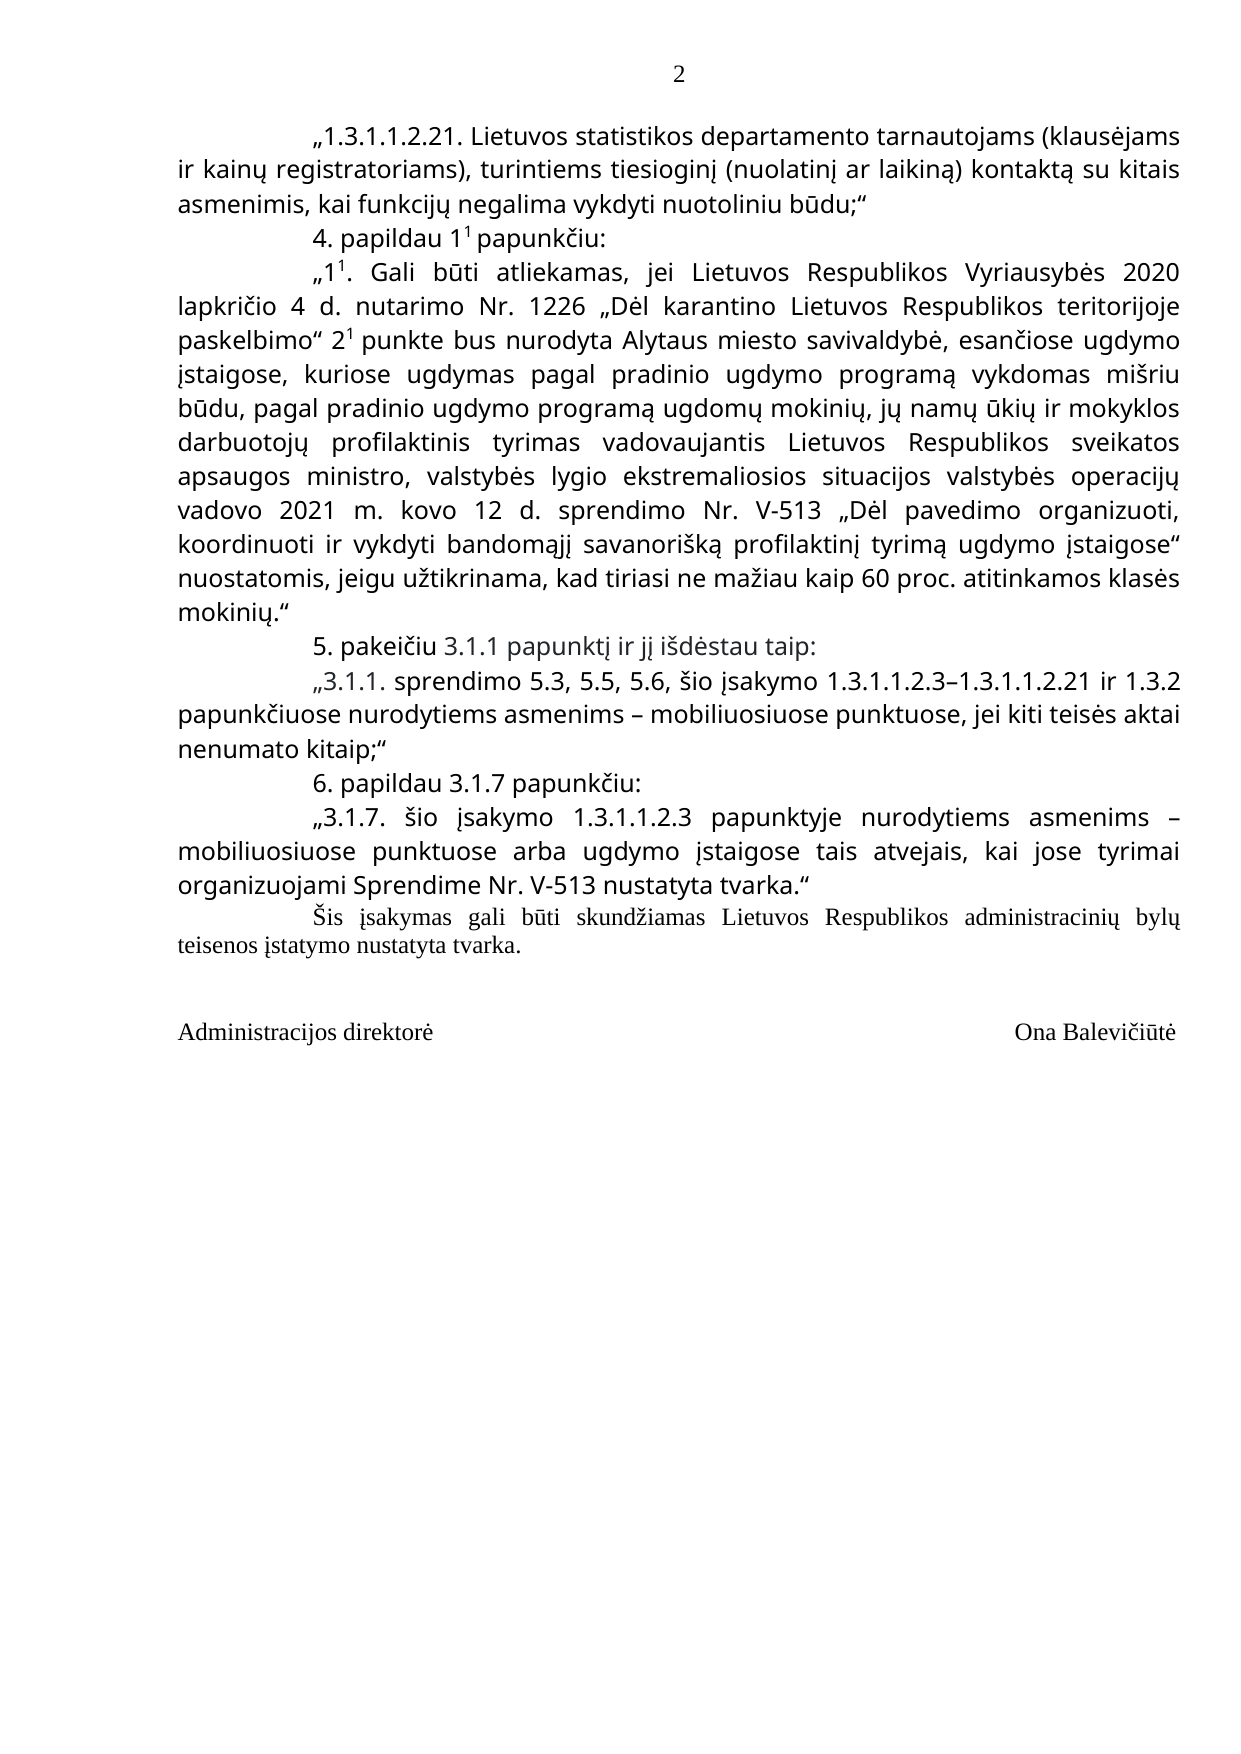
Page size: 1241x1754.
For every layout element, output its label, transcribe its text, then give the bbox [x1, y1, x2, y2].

text „11. Gali būti atliekamas, jei Lietuvos Respublikos Vyriausybės 2020 lapkričio 4 d. nutarimo Nr. 1226 „Dėl karantino Lietuvos Respublikos teritorijoje paskelbimo“ 21 punkte bus nurodyta Alytaus miesto savivaldybė, esančiose ugdymo įstaigose, kuriose ugdymas pagal pradinio ugdymo programą vykdomas mišriu būdu, pagal pradinio ugdymo programą ugdomų mokinių, jų namų ūkių ir mokyklos darbuotojų profilaktinis tyrimas vadovaujantis Lietuvos Respublikos sveikatos apsaugos ministro, valstybės lygio ekstremaliosios situacijos valstybės operacijų vadovo 2021 m. kovo 12 d. sprendimo Nr. V-513 „Dėl pavedimo organizuoti, koordinuoti ir vykdyti bandomąjį savanorišką profilaktinį tyrimą ugdymo įstaigose“ nuostatomis, jeigu užtikrinama, kad tiriasi ne mažiau kaip 60 proc. atitinkamos klasės mokinių.“ [177, 254, 1181, 629]
text Šis įsakymas gali būti skundžiamas Lietuvos Respublikos administracinių bylų teisenos įstatymo nustatyta tvarka. [177, 902, 1181, 959]
text 4. papildau 11 papunkčiu: [177, 220, 1181, 254]
text „1.3.1.1.2.21. Lietuvos statistikos departamento tarnautojams (klausėjams ir kainų registratoriams), turintiems tiesioginį (nuolatinį ar laikiną) kontaktą su kitais asmenimis, kai funkcijų negalima vykdyti nuotoliniu būdu;“ [177, 118, 1181, 220]
text 6. papildau 3.1.7 papunkčiu: [177, 765, 1181, 799]
text 5. pakeičiu 3.1.1 papunktį ir jį išdėstau taip: [177, 629, 1181, 663]
text „3.1.7. šio įsakymo 1.3.1.1.2.3 papunktyje nurodytiems asmenims – mobiliuosiuose punktuose arba ugdymo įstaigose tais atvejais, kai jose tyrimai organizuojami Sprendime Nr. V-513 nustatyta tvarka.“ [177, 799, 1181, 902]
text „3.1.1. sprendimo 5.3, 5.5, 5.6, šio įsakymo 1.3.1.1.2.3–1.3.1.1.2.21 ir 1.3.2 papunkčiuose nurodytiems asmenims – mobiliuosiuose punktuose, jei kiti teisės aktai nenumato kitaip;“ [177, 663, 1181, 765]
text Administracijos direktorė Ona Balevičiūtė [177, 1017, 1181, 1045]
